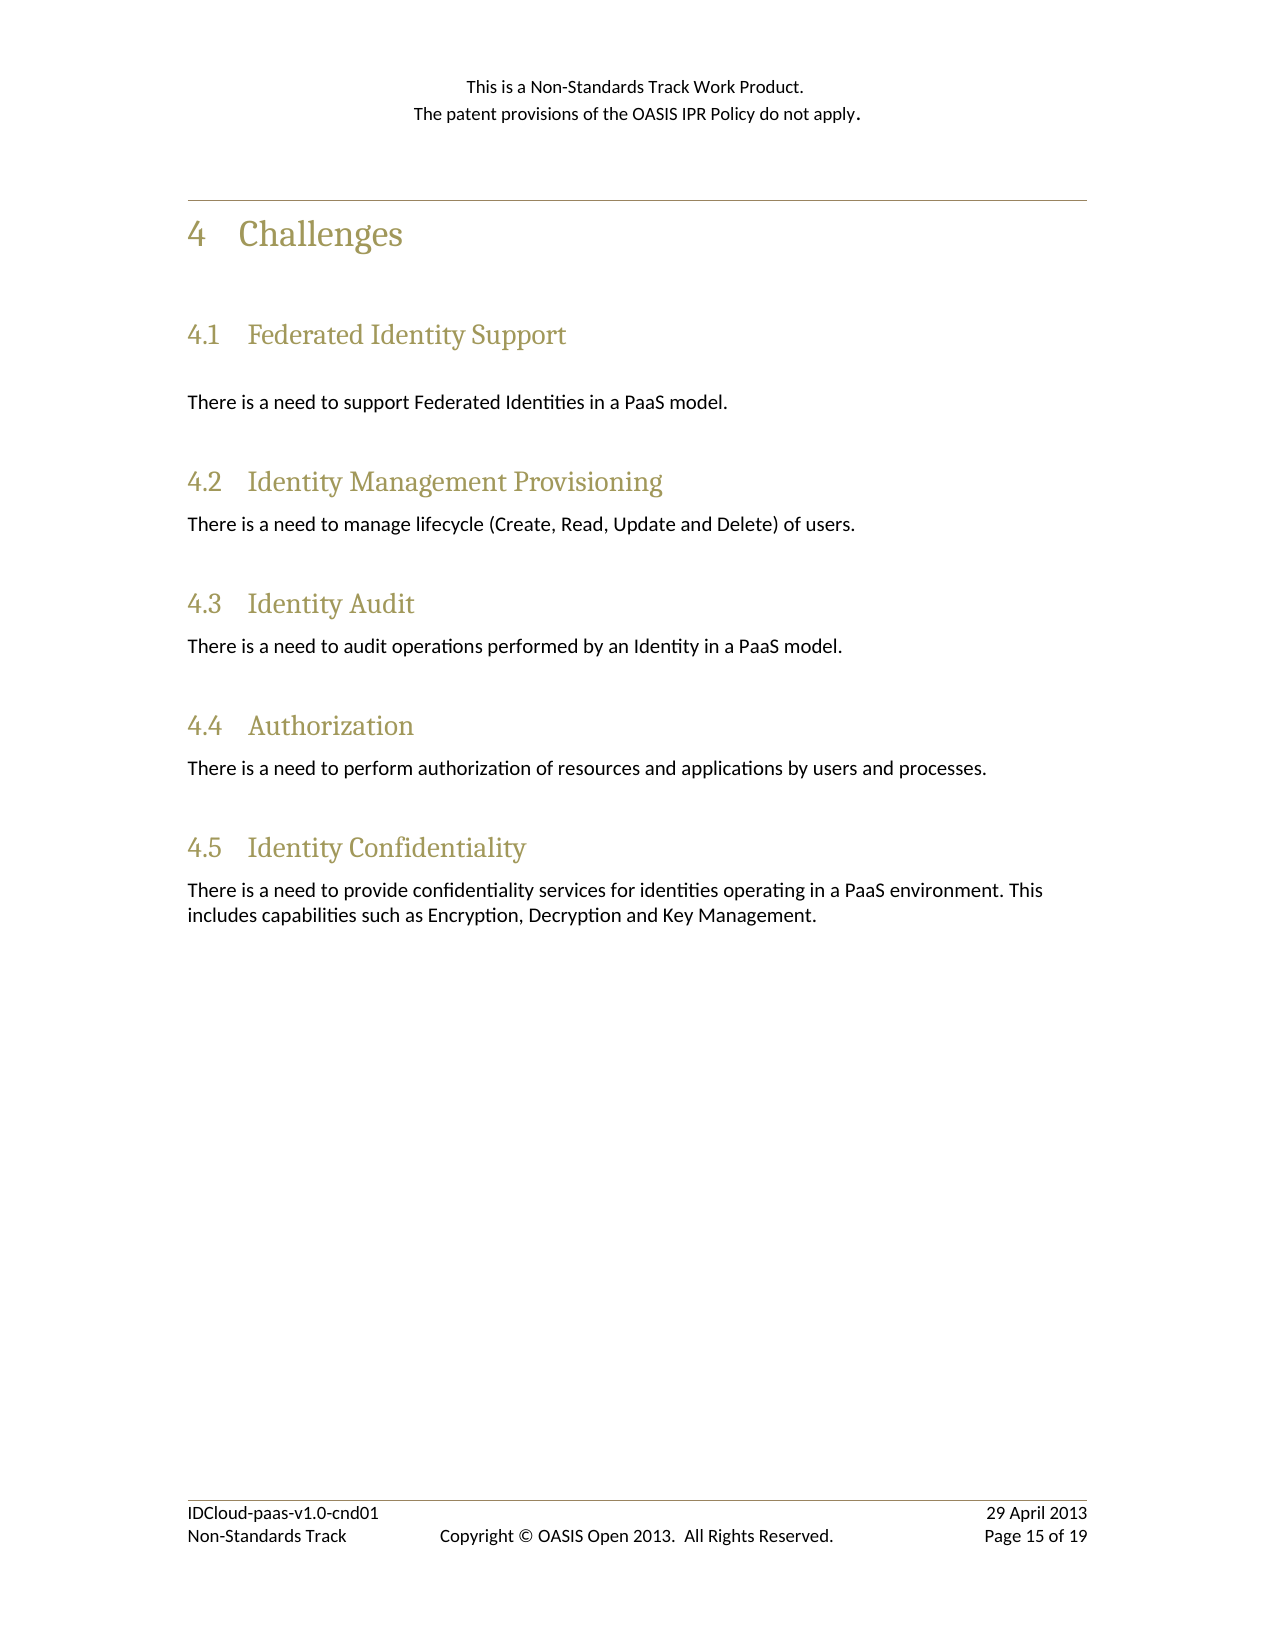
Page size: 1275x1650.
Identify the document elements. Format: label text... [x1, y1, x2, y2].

subtitle Identity Audit [187, 587, 1087, 621]
subtitle Challenges [187, 201, 1087, 256]
text There is a need to provide confidentiality services for identities operating in a PaaS environment. This includes capabilities such as Encryption, Decryption and Key Management. [187, 877, 1087, 928]
subtitle Identity Confidentiality [187, 831, 1087, 864]
subtitle Identity Management Provisioning [187, 465, 1087, 499]
text There is a need to perform authorization of resources and applications by users and processes. [187, 755, 1087, 781]
text There is a need to manage lifecycle (Create, Read, Update and Delete) of users. [187, 511, 1087, 537]
text There is a need to support Federated Identities in a PaaS model. [187, 389, 1087, 415]
subtitle Federated Identity Support [187, 318, 1087, 352]
text There is a need to audit operations performed by an Identity in a PaaS model. [187, 633, 1087, 659]
subtitle Authorization [187, 709, 1087, 743]
